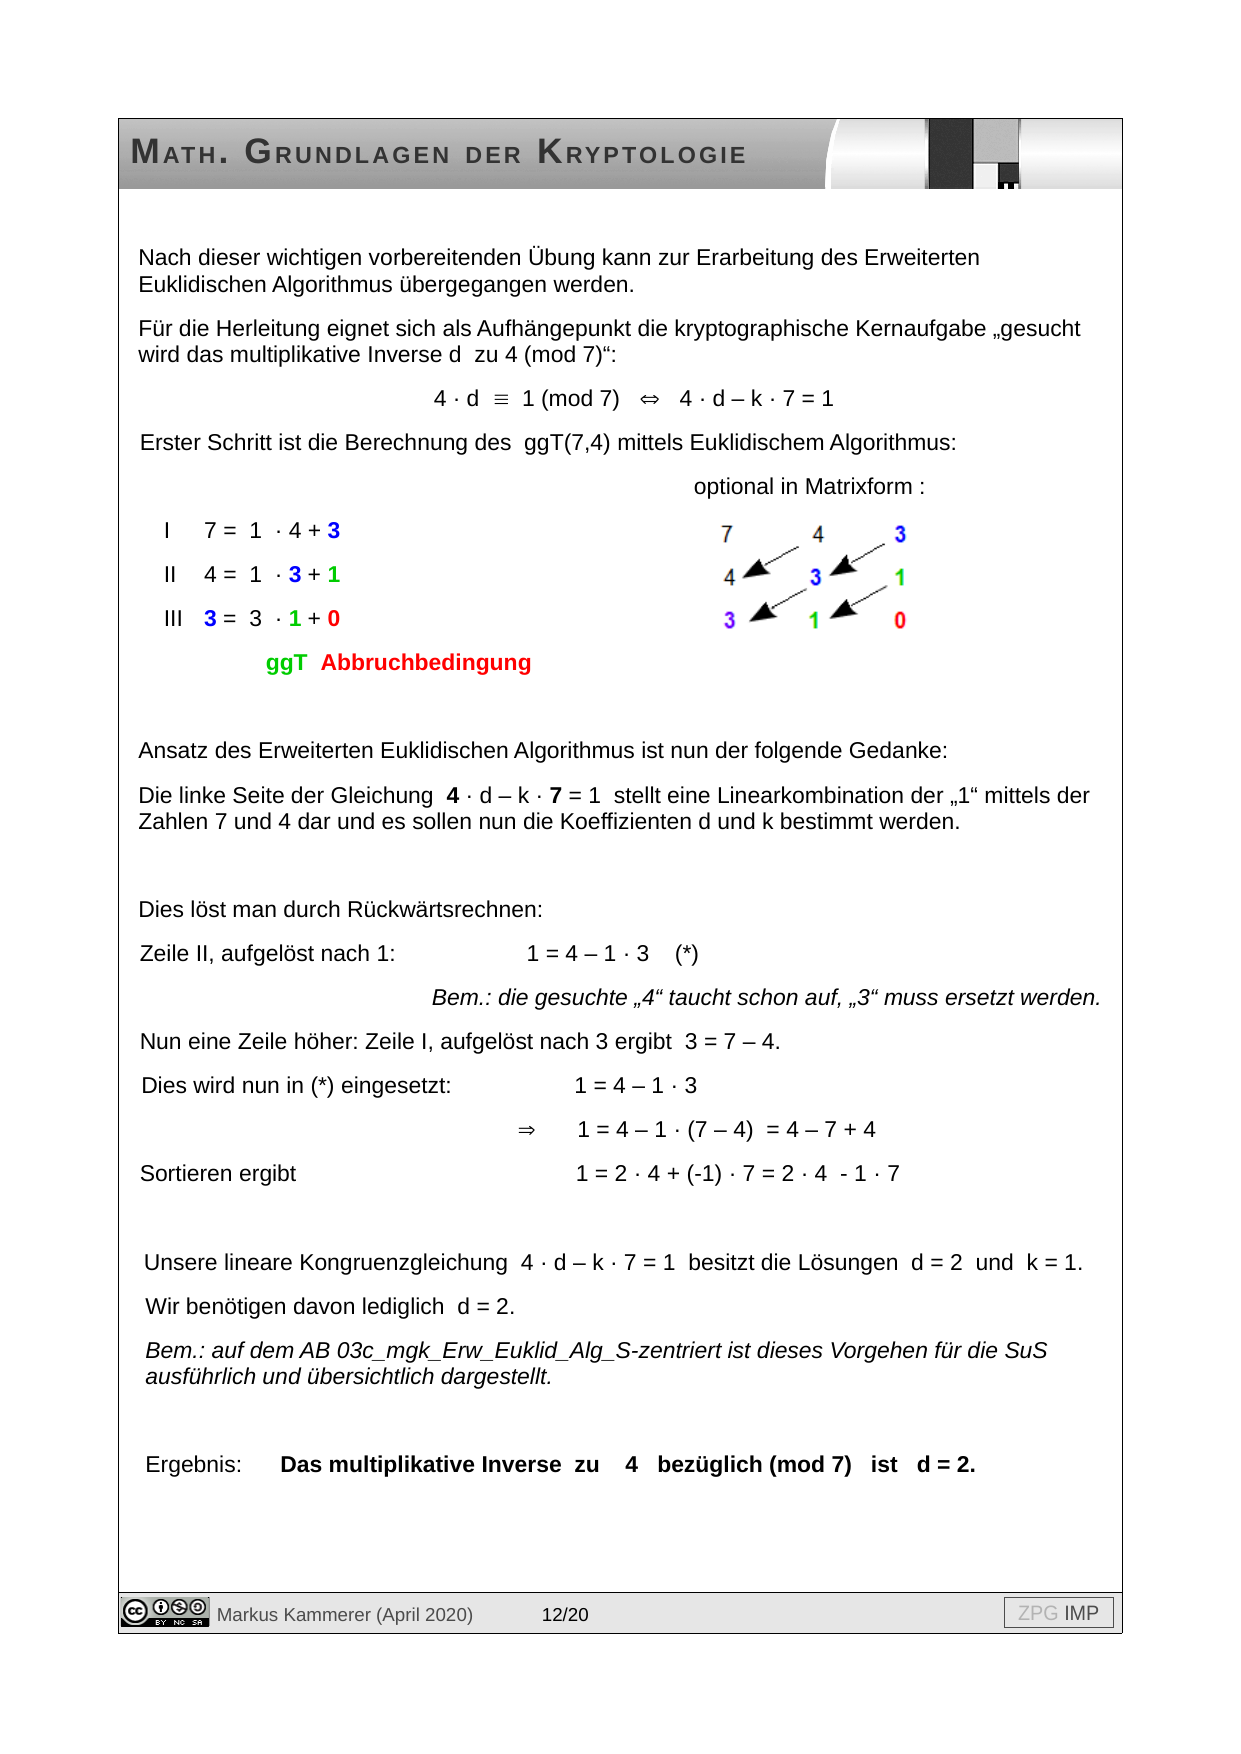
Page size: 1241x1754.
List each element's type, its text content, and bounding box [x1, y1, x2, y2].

text III 3 = 3 · 1 + 0 [164, 605, 709, 632]
text Dies löst man durch Rückwärtsrechnen: [138, 896, 1110, 922]
text Sortieren ergibt 1 = 2 · 4 + (-1) · 7 = 2 · 4 - 1 · 7 [139, 1160, 1110, 1187]
text [924, 517, 1110, 543]
text Ergebnis: Das multiplikative Inverse zu 4 bezüglich (mod 7) ist d = 2. [145, 1451, 1110, 1477]
text Dies wird nun in (*) eingesetzt: 1 = 4 – 1 · 3 [141, 1072, 1110, 1099]
picture [120, 1597, 210, 1627]
text Erster Schritt ist die Berechnung des ggT(7,4) mittels Euklidischem Algorithmus: [139, 429, 1110, 455]
text ggT Abbruchbedingung [164, 649, 1110, 676]
text Bem.: die gesuchte „4“ taucht schon auf, „3“ muss ersetzt werden. [164, 984, 1110, 1011]
text I 7 = 1 · 4 + 3 [164, 517, 709, 543]
text Zeile II, aufgelöst nach 1: 1 = 4 – 1 · 3 (*) [139, 940, 1110, 966]
picture [119, 119, 1122, 189]
text Wir benötigen davon lediglich d = 2. [145, 1293, 1110, 1319]
text Ansatz des Erweiterten Euklidischen Algorithmus ist nun der folgende Gedanke: [138, 737, 1110, 764]
text optional in Matrixform : [164, 473, 1110, 499]
text Die linke Seite der Gleichung 4 · d – k · 7 = 1 stellt eine Linearkombination der „1“ mittels der Zahlen 7 und 4 dar und es sollen nun die Koeffizienten d und k bestimmt werden. [138, 782, 1110, 834]
text [924, 605, 1110, 632]
text Nach dieser wichtigen vorbereitenden Übung kann zur Erarbeitung des Erweiterten Euklidischen Algorithmus übergegangen werden. [138, 244, 1110, 297]
text Nun eine Zeile höher: Zeile I, aufgelöst nach 3 ergibt 3 = 7 – 4. [139, 1028, 1110, 1054]
text [924, 561, 1110, 588]
text Für die Herleitung eignet sich als Aufhängepunkt die kryptographische Kernaufgabe „gesucht wird das multiplikative Inverse d zu 4 (mod 7)“: [138, 314, 1110, 367]
text 4 · d  1 (mod 7)  4 · d – k · 7 = 1 [164, 385, 1110, 411]
text Bem.: auf dem AB 03c_mgk_Erw_Euklid_Alg_S-zentriert ist dieses Vorgehen für die SuS ausführlich und übersichtlich dargestellt. [145, 1337, 1110, 1389]
text II 4 = 1 · 3 + 1 [164, 561, 709, 588]
text  1 = 4 – 1 · (7 – 4) = 4 – 7 + 4 [164, 1116, 1110, 1143]
text Unsere lineare Kongruenzgleichung 4 · d – k · 7 = 1 besitzt die Lösungen d = 2 und k = 1. [144, 1248, 1110, 1275]
